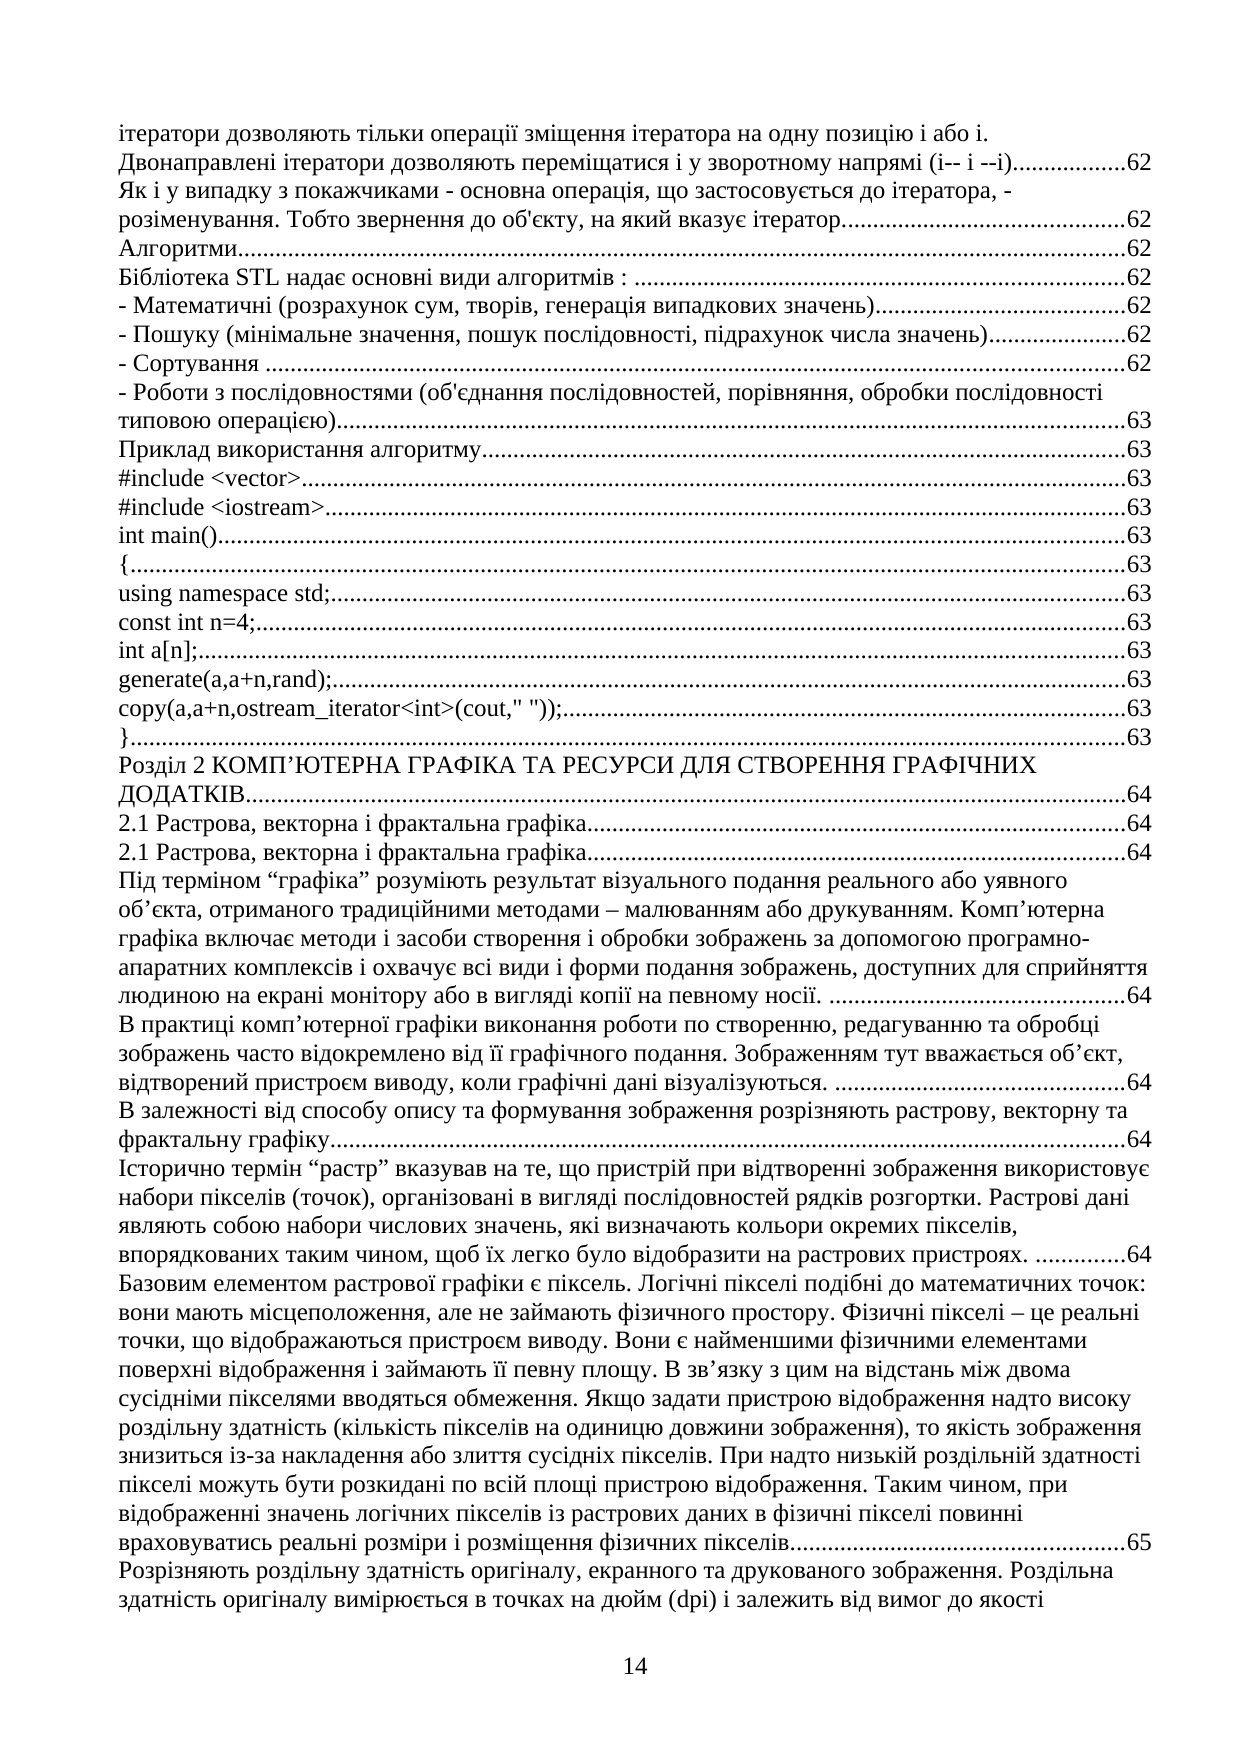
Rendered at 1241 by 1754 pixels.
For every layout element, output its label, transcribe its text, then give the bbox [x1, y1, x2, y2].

text Базовим елементом растрової графіки є піксель. Логічні пікселі подібні до математичних точок: вони мають місцеположення, але не займають фізичного простору. Фізичні пікселі – це реальні точки, що відображаються пристроєм виводу. Вони є найменшими фізичними елементами поверхні відображення і займають її певну площу. В зв’язку з цим на відстань між двома сусідніми пікселями вводяться обмеження. Якщо задати пристрою відображення надто високу роздільну здатність (кількість пікселів на одиницю довжини зображення), то якість зображення знизиться із-за накладення або злиття сусідніх пікселів. При надто низькій роздільній здатності пікселі можуть бути розкидані по всій площі пристрою відображення. Таким чином, при відображенні значень логічних пікселів із растрових даних в фізичні пікселі повинні враховуватись реальні розміри і розміщення фізичних пікселів. 65 [118, 1268, 1152, 1556]
text - Роботи з послідовностями (об'єднання послідовностей, порівняння, обробки послідовності типовою операцією) 63 [118, 377, 1152, 434]
text 2.1 Растрова, векторна і фрактальна графіка 64 [118, 837, 1152, 866]
text Приклад використання алгоритму 63 [118, 434, 1152, 463]
text int main() 63 [118, 521, 1152, 549]
text Як і у випадку з покажчиками - основна операція, що застосовується до ітератора, - розіменування. Тобто звернення до об'єкту, на який вказує ітератор. 62 [118, 176, 1152, 233]
text using namespace std; 63 [118, 578, 1152, 607]
text Історично термін “растр” вказував на те, що пристрій при відтворенні зображення використовує набори пікселів (точок), організовані в вигляді послідовностей рядків розгортки. Растрові дані являють собою набори числових значень, які визначають кольори окремих пікселів, впорядкованих таким чином, щоб їх легко було відобразити на растрових пристроях. 64 [118, 1153, 1152, 1268]
text copy(a,a+n,ostream_iterator<int>(cout," ")); 63 [118, 693, 1152, 722]
text { 63 [118, 549, 1152, 578]
text 2.1 Растрова, векторна і фрактальна графіка 64 [118, 808, 1152, 837]
text - Математичні (розрахунок сум, творів, генерація випадкових значень) 62 [118, 291, 1152, 319]
text #include <vector> 63 [118, 463, 1152, 492]
text Алгоритми 62 [118, 233, 1152, 262]
text Бібліотека STL надає основні види алгоритмів : 62 [118, 262, 1152, 291]
text В практиці комп’ютерної графіки виконання роботи по створенню, редагуванню та обробці зображень часто відокремлено від її графічного подання. Зображенням тут вважається об’єкт, відтворений пристроєм виводу, коли графічні дані візуалізуються. 64 [118, 1009, 1152, 1096]
text - Пошуку (мінімальне значення, пошук послідовності, підрахунок числа значень) 62 [118, 319, 1152, 348]
text Під терміном “графіка” розуміють результат візуального подання реального або уявного об’єкта, отриманого традиційними методами – малюванням або друкуванням. Комп’ютерна графіка включає методи і засоби створення і обробки зображень за допомогою програмно-апаратних комплексів і охвачує всі види і форми подання зображень, доступних для сприйняття людиною на екрані монітору або в вигляді копії на певному носії. 64 [118, 866, 1152, 1009]
text #include <iostream> 63 [118, 492, 1152, 521]
text const int n=4; 63 [118, 607, 1152, 636]
text - Сортування 62 [118, 348, 1152, 377]
text generate(a,a+n,rand); 63 [118, 664, 1152, 693]
text Розрізняють роздільну здатність оригіналу, екранного та друкованого зображення. Роздільна здатність оригіналу вимірюється в точках на дюйм (dpi) і залежить від вимог до якості зображення, розміру файла, способу оцифровування або методу створення початкової ілюстрації, вибраного формату файла. Підвищення вимог до якості зображення вимагає вищої роздільної здатності оригіналу. Для екранної копії достатньо роздільної здатності 72 dpi, для роздруковування на кольоро­вому принтері – 150-200 dpi, для виведення на фотоекспонуючий пристрій – 200-300 dpi. 65 [118, 1556, 1152, 1613]
text В залежності від способу опису та формування зображення розрізняють растрову, векторну та фрактальну графіку. 64 [118, 1096, 1152, 1153]
text } 63 [118, 722, 1152, 751]
text Ітератори бувають декількох типів - вхідні, вихідні, прямі, двонаправлені і довільного доступу. Тип ітератора визначає підмножину операторів, застосованих до нього. Наприклад, ітератор довільного доступу підтримує можливість додавання певного зміщення (i n), в той час, як інші ітератори дозволяють тільки операції зміщення ітератора на одну позицію i або i. Двонаправлені ітератори дозволяють переміщатися і у зворотному напрямі (i-- і --i). 62 [118, 118, 1152, 176]
text int a[n]; 63 [118, 636, 1152, 664]
text Розділ 2 КОМП’ЮТЕРНА ГРАФІКА ТА РЕСУРСИ ДЛЯ СТВОРЕННЯ ГРАФІЧНИХ ДОДАТКІВ 64 [118, 751, 1152, 808]
